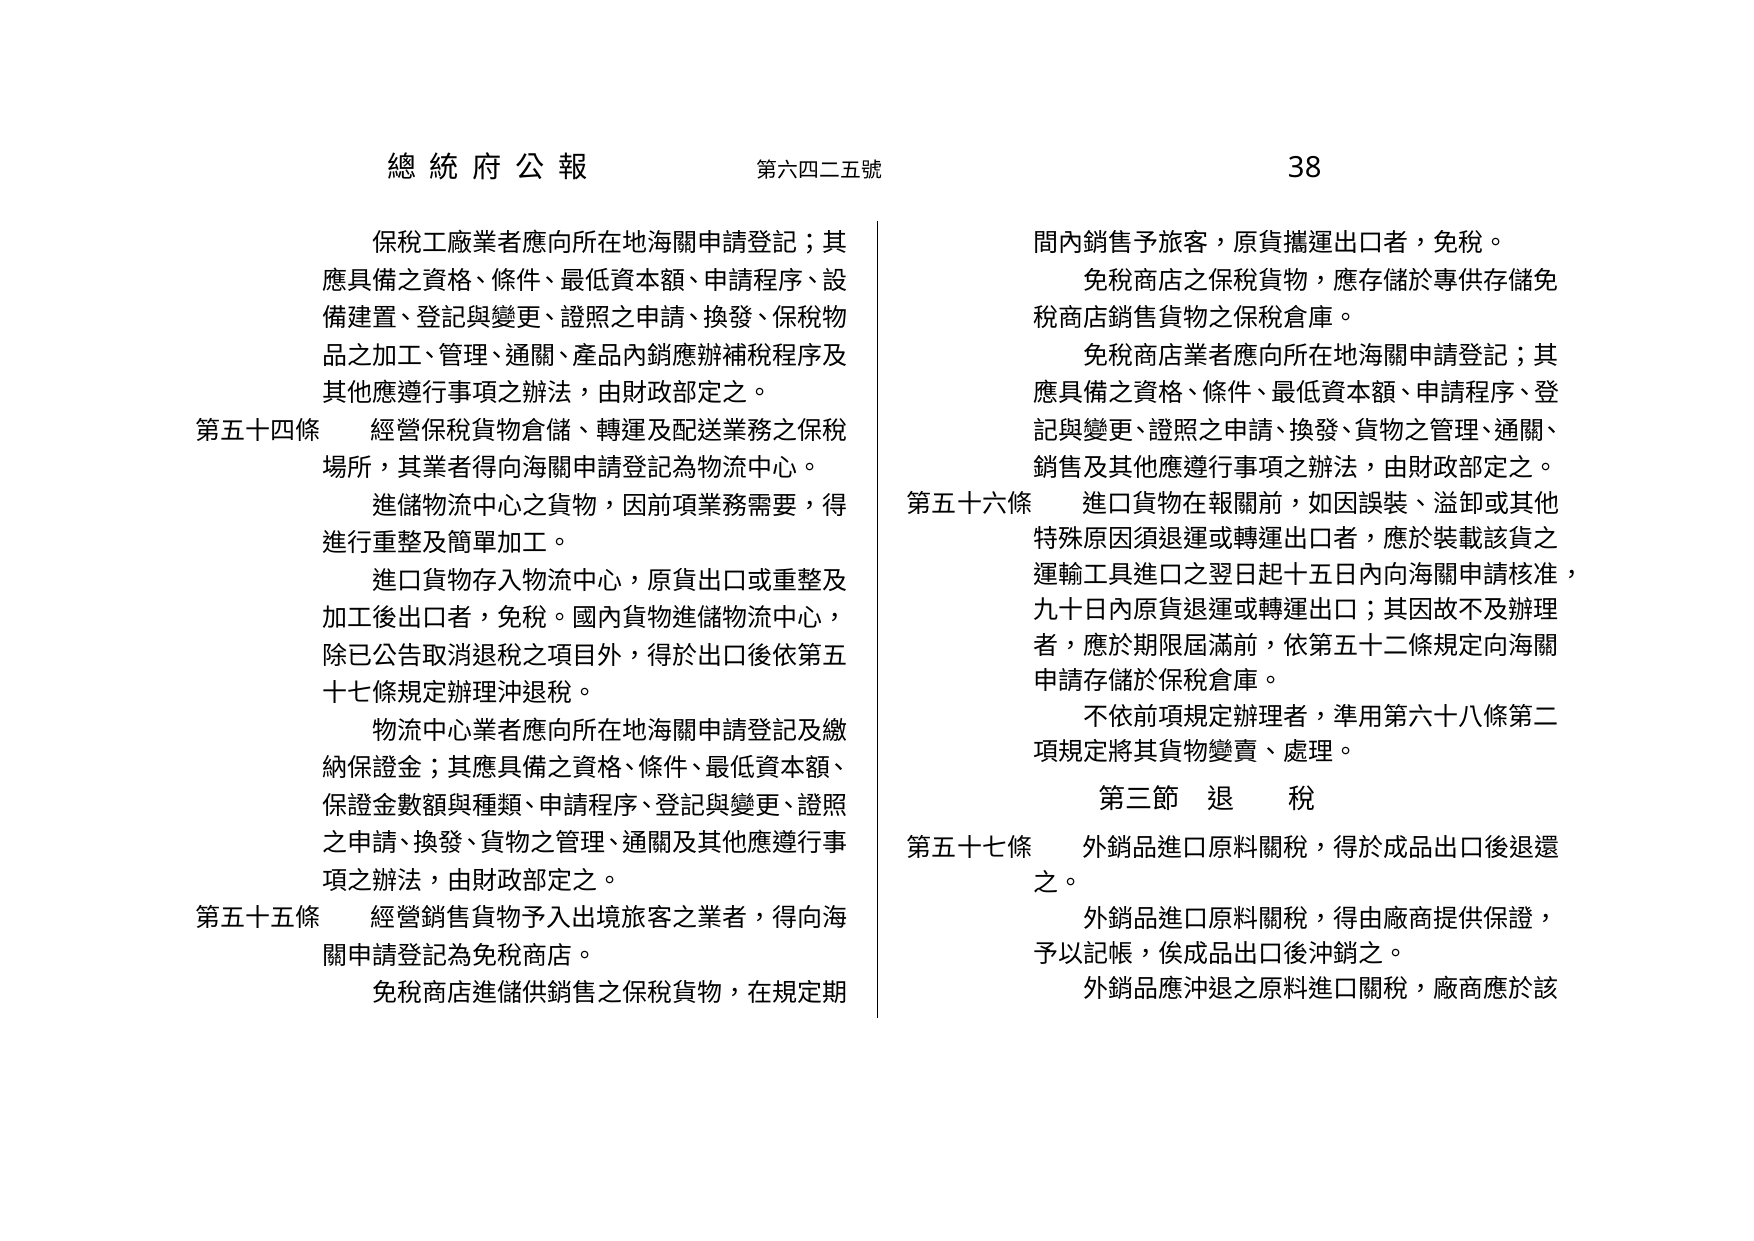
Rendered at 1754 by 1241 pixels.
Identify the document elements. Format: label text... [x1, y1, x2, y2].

text 第五十七條 外銷品進口原料關稅，得於成品出口後退還之。 [907, 828, 1559, 899]
text 間內銷售予旅客，原貨攜運出口者，免稅。 [1033, 222, 1559, 259]
text 免稅商店進儲供銷售之保稅貨物，在規定期 [322, 972, 847, 1009]
text 第五十五條 經營銷售貨物予入出境旅客之業者，得向海關申請登記為免稅商店。 [195, 897, 847, 972]
text 第三節 退 稅 [1048, 780, 1559, 815]
text 保稅工廠業者應向所在地海關申請登記；其應具備之資格、條件、最低資本額、申請程序、設備建置、登記與變更、證照之申請、換發、保稅物品之加工、管理、通關、產品內銷應辦補稅程序及其他應遵行事項之辦法，由財政部定之。 [322, 222, 847, 409]
text 進儲物流中心之貨物，因前項業務需要，得進行重整及簡單加工。 [322, 484, 847, 559]
text 第五十六條 進口貨物在報關前，如因誤裝、溢卸或其他特殊原因須退運或轉運出口者，應於裝載該貨之運輸工具進口之翌日起十五日內向海關申請核准，九十日內原貨退運或轉運出口；其因故不及辦理者，應於期限屆滿前，依第五十二條規定向海關申請存儲於保稅倉庫。 [907, 484, 1559, 697]
text 免稅商店業者應向所在地海關申請登記；其應具備之資格、條件、最低資本額、申請程序、登記與變更、證照之申請、換發、貨物之管理、通關、銷售及其他應遵行事項之辦法，由財政部定之。 [1033, 334, 1559, 484]
text 第五十四條 經營保稅貨物倉儲、轉運及配送業務之保稅場所，其業者得向海關申請登記為物流中心。 [195, 409, 847, 484]
text 免稅商店之保稅貨物，應存儲於專供存儲免稅商店銷售貨物之保稅倉庫。 [1033, 259, 1559, 334]
text 進口貨物存入物流中心，原貨出口或重整及加工後出口者，免稅。國內貨物進儲物流中心，除已公告取消退稅之項目外，得於出口後依第五十七條規定辦理沖退稅。 [322, 559, 847, 709]
text 外銷品應沖退之原料進口關稅，廠商應於該 [1033, 969, 1559, 1005]
text 物流中心業者應向所在地海關申請登記及繳納保證金；其應具備之資格、條件、最低資本額、保證金數額與種類、申請程序、登記與變更、證照之申請、換發、貨物之管理、通關及其他應遵行事項之辦法，由財政部定之。 [322, 709, 847, 897]
text 外銷品進口原料關稅，得由廠商提供保證，予以記帳，俟成品出口後沖銷之。 [1033, 899, 1559, 969]
text 不依前項規定辦理者，準用第六十八條第二項規定將其貨物變賣、處理。 [1033, 697, 1559, 767]
